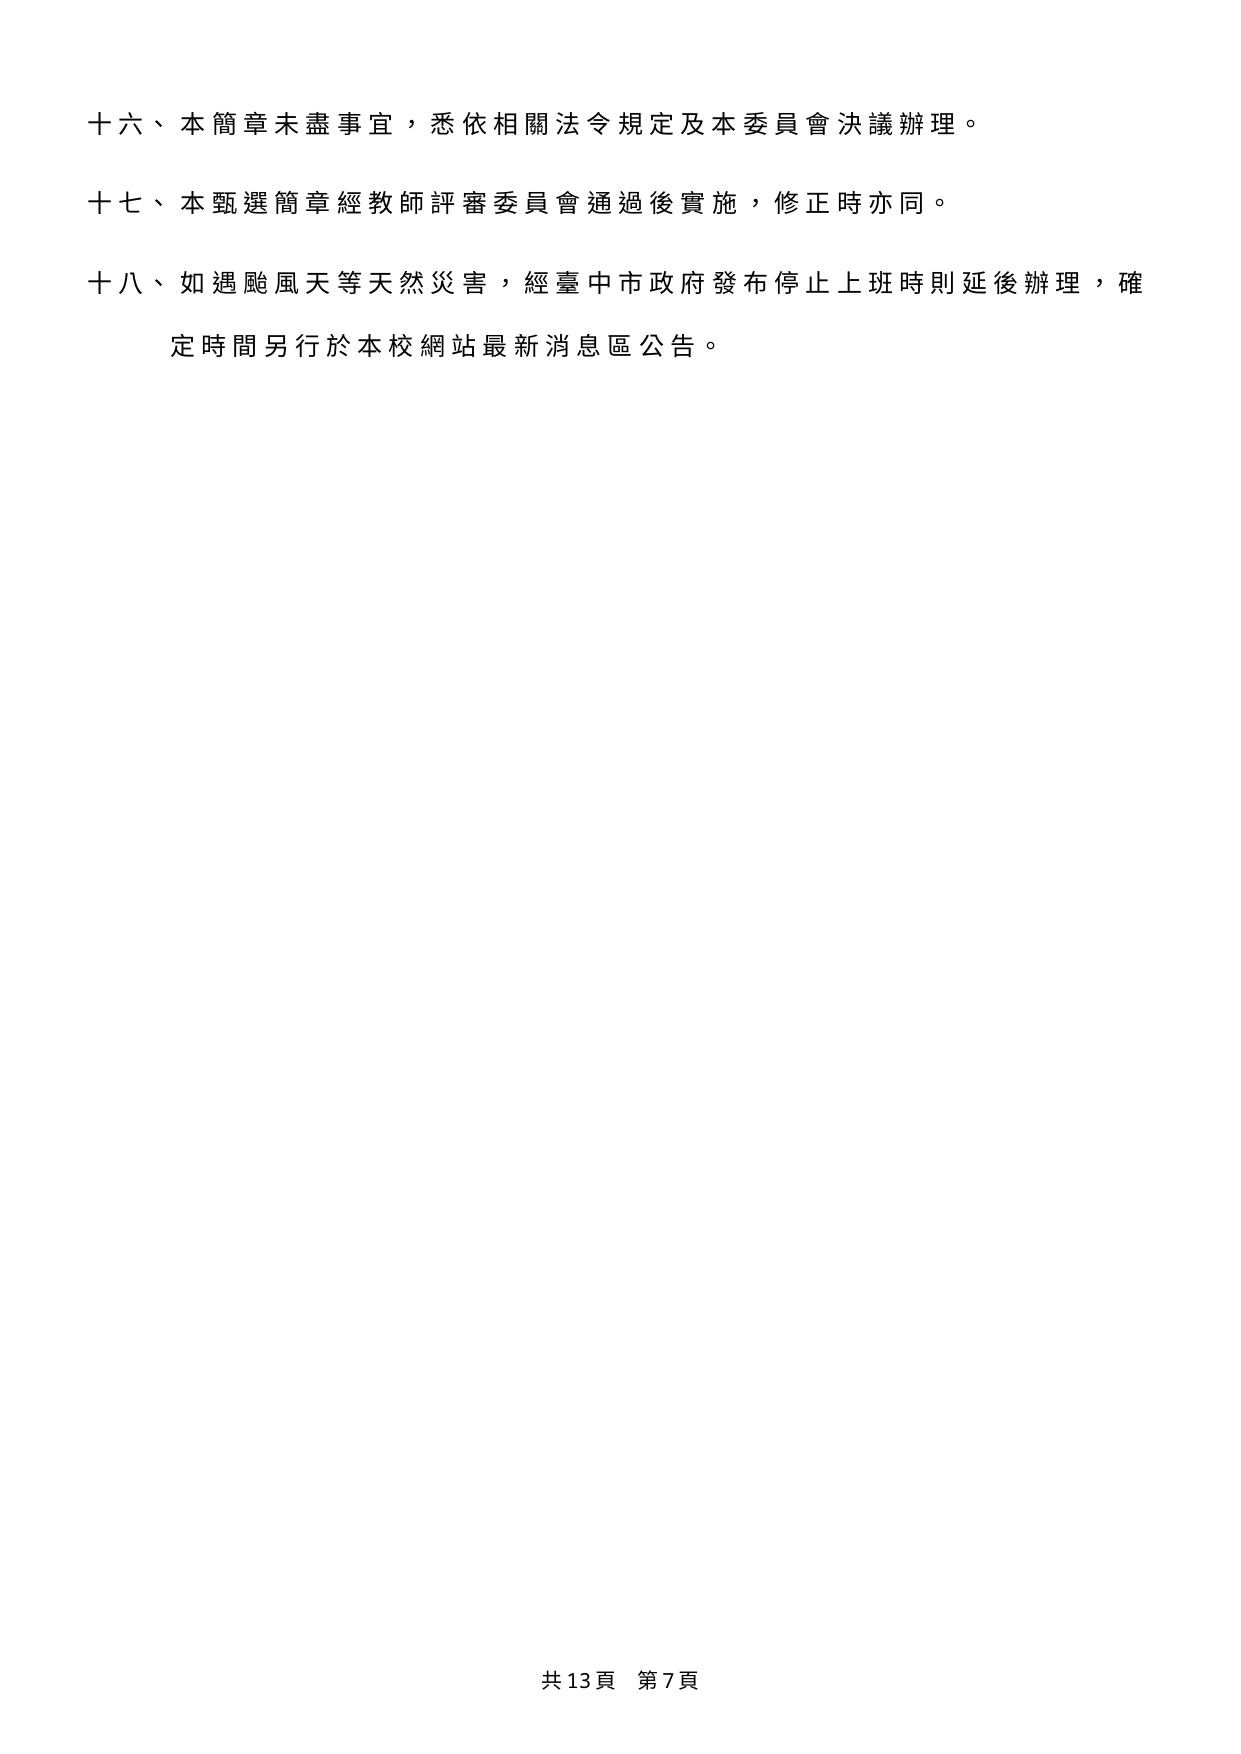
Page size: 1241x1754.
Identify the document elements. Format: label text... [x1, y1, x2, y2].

text 十七、本甄選簡章經教師評審委員會通過後實施，修正時亦同。 [84, 160, 1157, 223]
text 十八、如遇颱風天等天然災害，經臺中市政府發布停止上班時則延後辦理，確定時間另行於本校網站最新消息區公告。 [84, 240, 1157, 365]
text 十六、本簡章未盡事宜，悉依相關法令規定及本委員會決議辦理。 [84, 81, 1157, 143]
